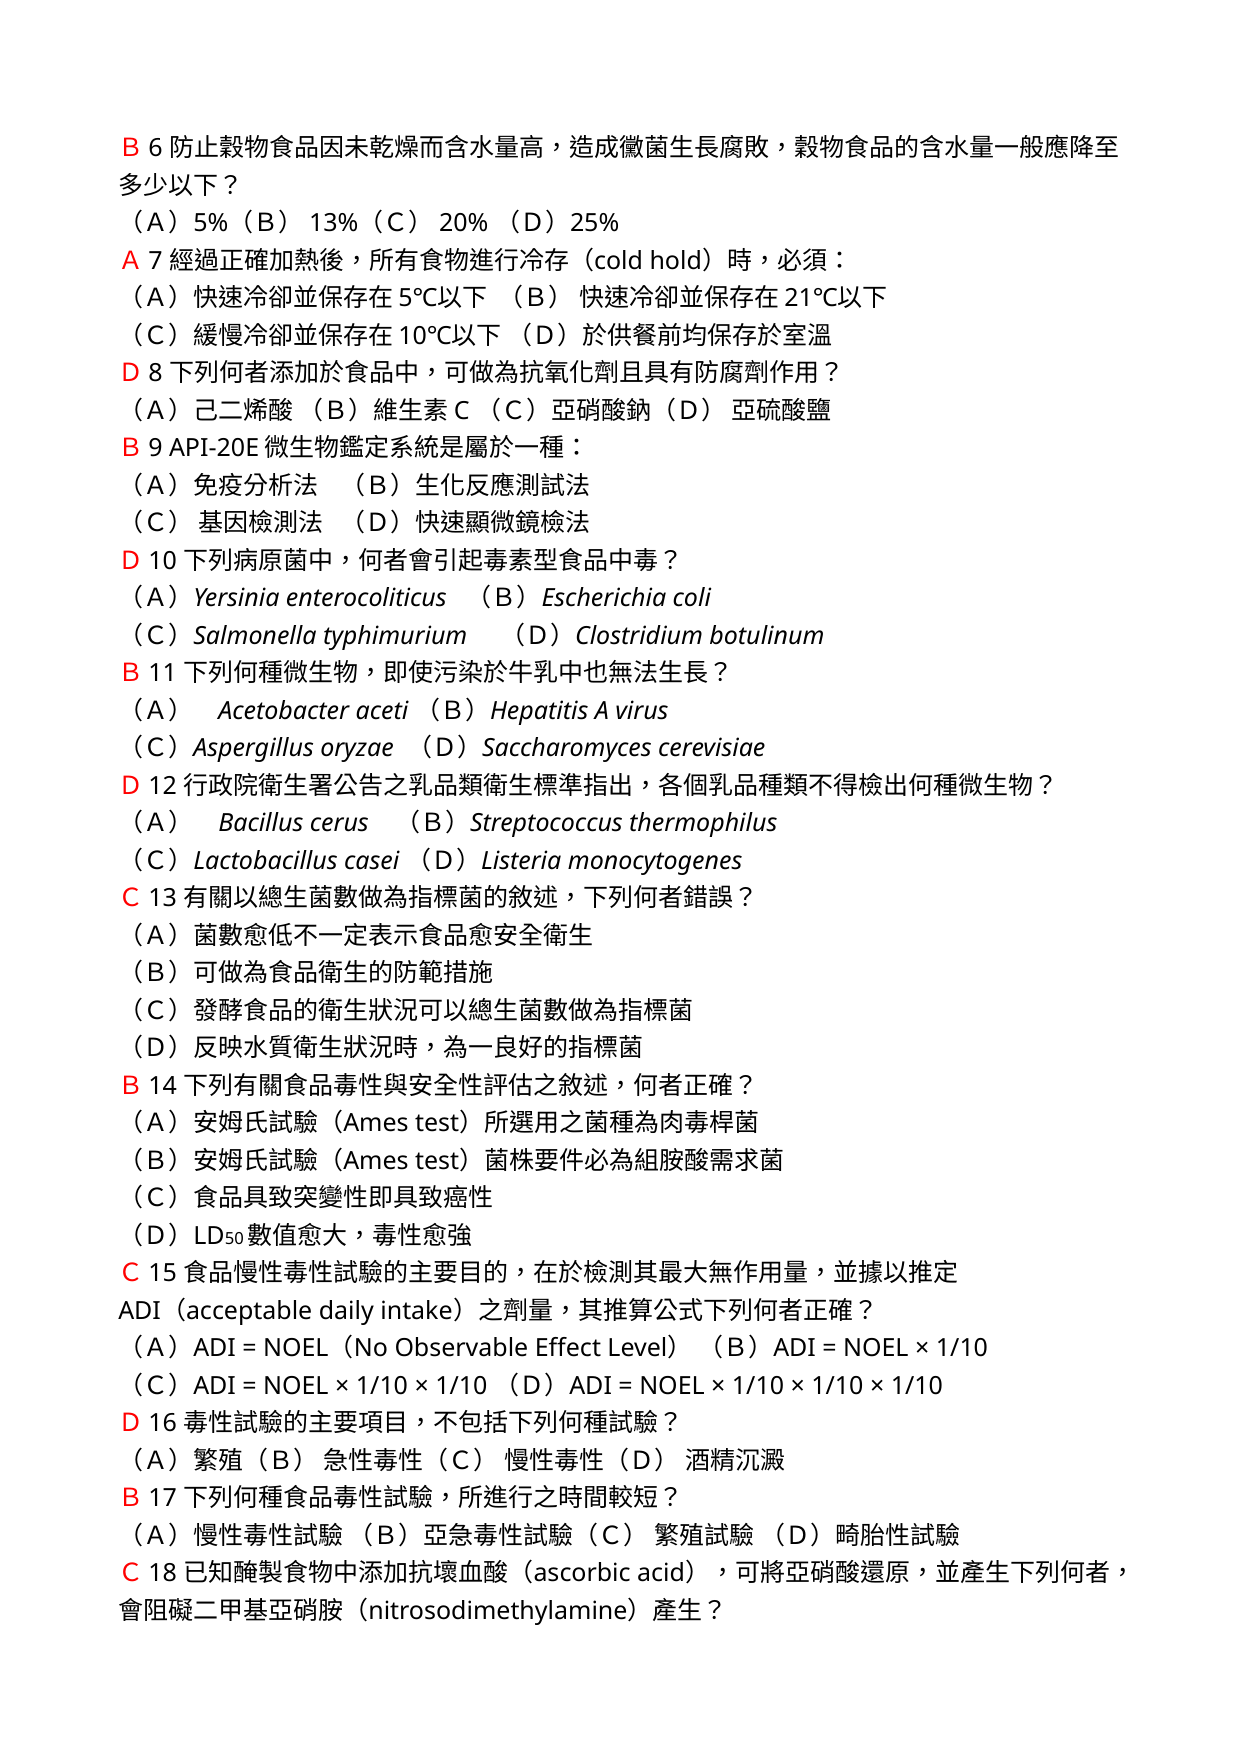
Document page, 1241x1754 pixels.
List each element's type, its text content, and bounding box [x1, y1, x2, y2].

text （Ａ）Yersinia enterocoliticus （Ｂ）Escherichia coli [118, 577, 1122, 614]
text Ｂ11 下列何種微生物，即使污染於牛乳中也無法生長？ [118, 652, 1122, 689]
text Ａ7 經過正確加熱後，所有食物進行冷存（cold hold）時，必須： [118, 239, 1122, 277]
text （Ｄ）反映水質衛生狀況時，為一良好的指標菌 [118, 1027, 1122, 1064]
text （Ａ）己二烯酸 （Ｂ）維生素C （Ｃ）亞硝酸鈉（Ｄ） 亞硫酸鹽 [118, 389, 1122, 427]
text Ｄ8 下列何者添加於食品中，可做為抗氧化劑且具有防腐劑作用？ [118, 352, 1122, 389]
text Ｂ9 API-20E微生物鑑定系統是屬於一種： [118, 427, 1122, 464]
text （Ａ）菌數愈低不一定表示食品愈安全衛生 [118, 914, 1122, 952]
text （Ａ）安姆氏試驗（Ames test）所選用之菌種為肉毒桿菌 [118, 1102, 1122, 1139]
text （Ｃ） 基因檢測法 （Ｄ）快速顯微鏡檢法 [118, 502, 1122, 539]
text （Ａ） Acetobacter aceti （Ｂ）Hepatitis A virus [118, 689, 1122, 727]
text （Ｃ）發酵食品的衛生狀況可以總生菌數做為指標菌 [118, 989, 1122, 1027]
text （Ｂ）可做為食品衛生的防範措施 [118, 952, 1122, 989]
text Ｂ17 下列何種食品毒性試驗，所進行之時間較短？ [118, 1477, 1122, 1514]
text （Ｂ）安姆氏試驗（Ames test）菌株要件必為組胺酸需求菌 [118, 1139, 1122, 1177]
text Ｄ16 毒性試驗的主要項目，不包括下列何種試驗？ [118, 1402, 1122, 1439]
text （Ｃ）食品具致突變性即具致癌性 [118, 1177, 1122, 1214]
text Ｂ14 下列有關食品毒性與安全性評估之敘述，何者正確？ [118, 1064, 1122, 1102]
text Ｄ12 行政院衛生署公告之乳品類衛生標準指出，各個乳品種類不得檢出何種微生物？ [118, 764, 1122, 802]
text （Ｃ）ADI = NOEL × 1/10 × 1/10 （Ｄ）ADI = NOEL × 1/10 × 1/10 × 1/10 [118, 1364, 1122, 1402]
text Ｄ10 下列病原菌中，何者會引起毒素型食品中毒？ [118, 539, 1122, 577]
text （Ａ）ADI = NOEL（No Observable Effect Level） （Ｂ）ADI = NOEL × 1/10 [118, 1327, 1122, 1364]
text Ｂ6 防止穀物食品因未乾燥而含水量高，造成黴菌生長腐敗，穀物食品的含水量一般應降至多少以下？ [118, 127, 1122, 202]
text Ｃ15 食品慢性毒性試驗的主要目的，在於檢測其最大無作用量，並據以推定ADI（acceptable daily intake）之劑量，其推算公式下列何者正確？ [118, 1252, 1122, 1327]
text （Ａ）5%（Ｂ） 13%（Ｃ） 20% （Ｄ）25% [118, 202, 1122, 239]
text （Ｃ）緩慢冷卻並保存在10℃以下 （Ｄ）於供餐前均保存於室溫 [118, 314, 1122, 352]
text （Ａ）快速冷卻並保存在5℃以下 （Ｂ） 快速冷卻並保存在21℃以下 [118, 277, 1122, 314]
text （Ｃ）Lactobacillus casei （Ｄ）Listeria monocytogenes [118, 839, 1122, 877]
text Ｃ18 已知醃製食物中添加抗壞血酸（ascorbic acid），可將亞硝酸還原，並產生下列何者，會阻礙二甲基亞硝胺（nitrosodimethylamine）產生？ [118, 1552, 1122, 1627]
text （Ｄ）LD50數值愈大，毒性愈強 [118, 1214, 1122, 1252]
text （Ｃ）Aspergillus oryzae （Ｄ）Saccharomyces cerevisiae [118, 727, 1122, 764]
text （Ｃ）Salmonella typhimurium （Ｄ）Clostridium botulinum [118, 614, 1122, 652]
text Ｃ13 有關以總生菌數做為指標菌的敘述，下列何者錯誤？ [118, 877, 1122, 914]
text （Ａ） Bacillus cerus （Ｂ）Streptococcus thermophilus [118, 802, 1122, 839]
text （Ａ）慢性毒性試驗 （Ｂ）亞急毒性試驗（Ｃ） 繁殖試驗 （Ｄ）畸胎性試驗 [118, 1514, 1122, 1552]
text （Ａ）免疫分析法 （Ｂ）生化反應測試法 [118, 464, 1122, 502]
text （Ａ）繁殖（Ｂ） 急性毒性（Ｃ） 慢性毒性（Ｄ） 酒精沉澱 [118, 1439, 1122, 1477]
